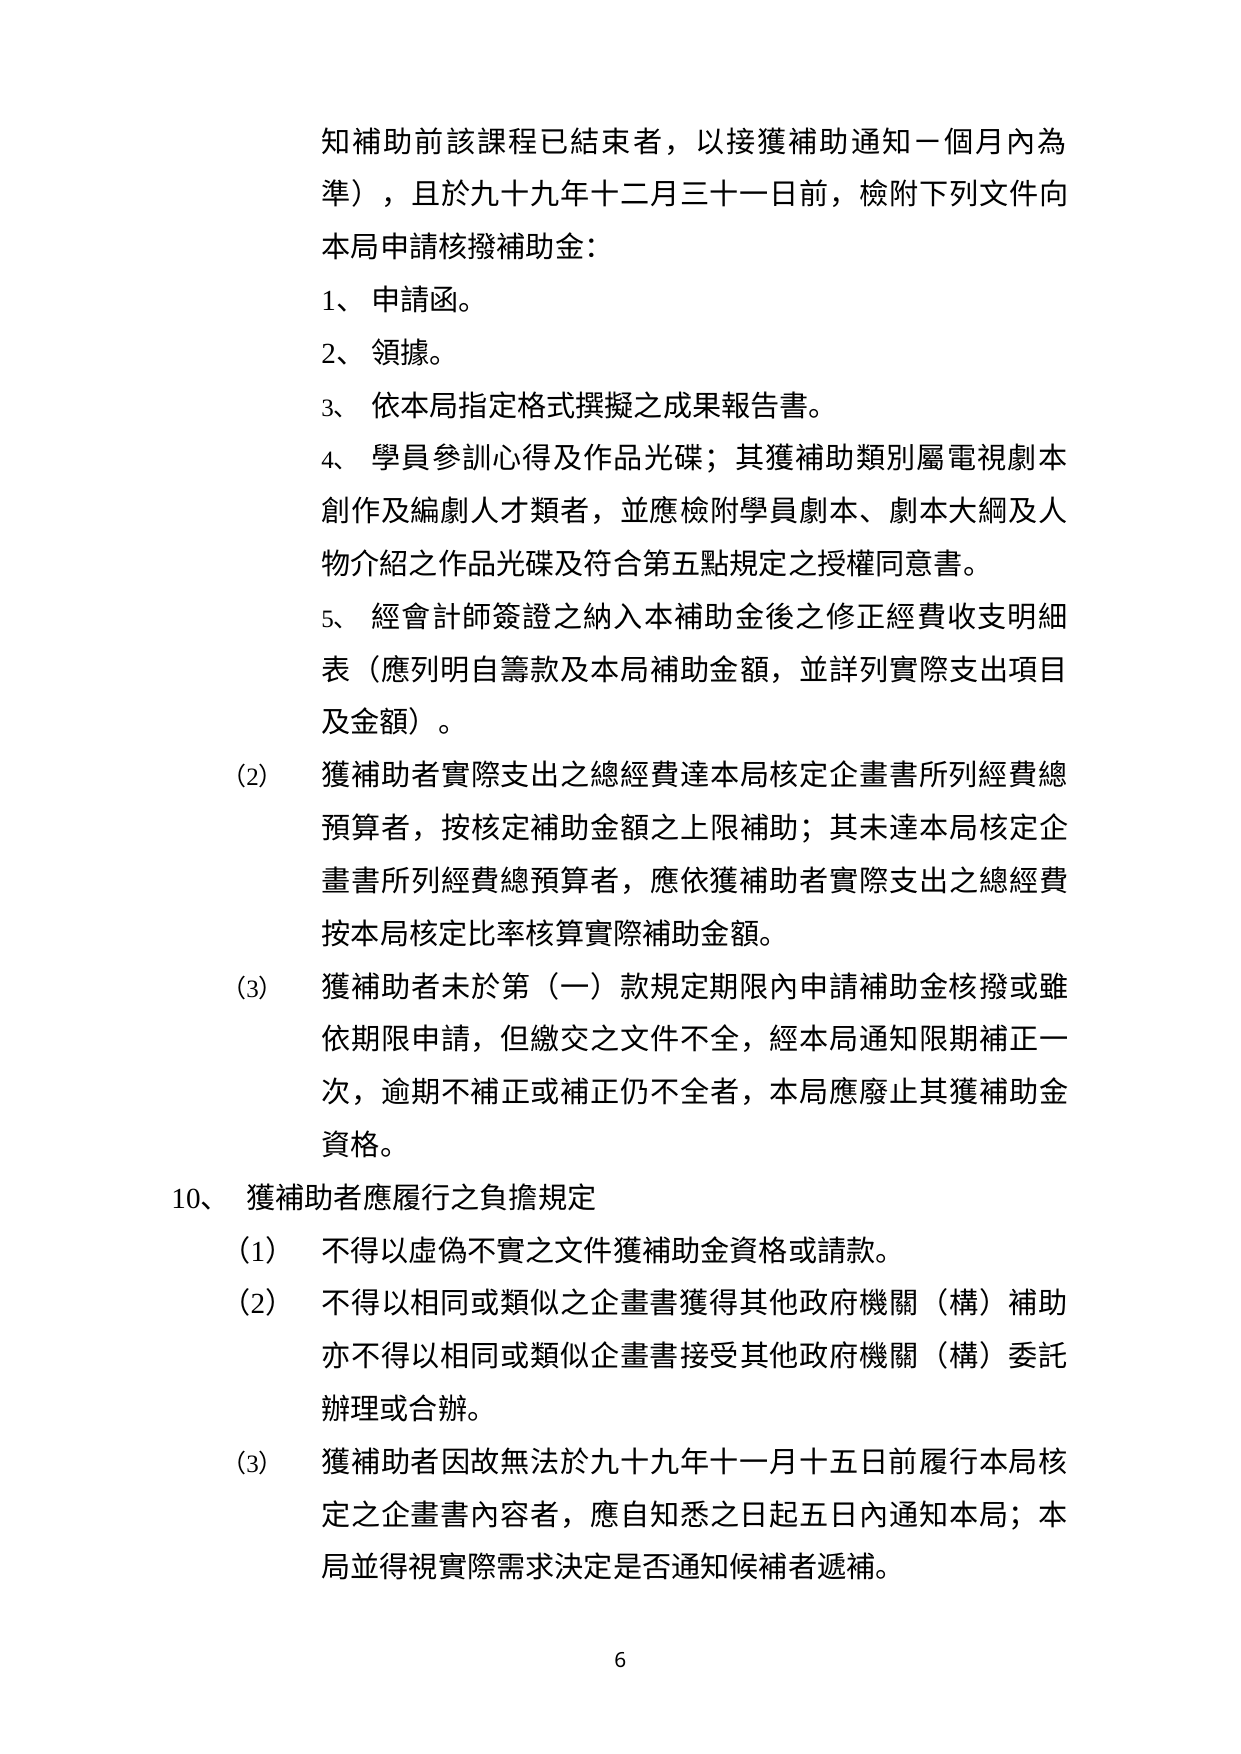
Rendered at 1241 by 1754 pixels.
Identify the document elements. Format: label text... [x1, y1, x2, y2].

list 獲補助者因故無法於九十九年十一月十五日前履行本局核定之企畫書內容者，應自知悉之日起五日內通知本局；本局並得視實際需求決定是否通知候補者遞補。 [221, 1438, 1069, 1586]
list 不得以虛偽不實之文件獲補助金資格或請款。 [221, 1227, 1069, 1269]
list 學員參訓心得及作品光碟；其獲補助類別屬電視劇本創作及編劇人才類者，並應檢附學員劇本、劇本大綱及人物介紹之作品光碟及符合第五點規定之授權同意書。 [321, 435, 1069, 583]
list 領據。 [321, 329, 1069, 372]
list 獲補助者實際支出之總經費達本局核定企畫書所列經費總預算者，按核定補助金額之上限補助；其未達本局核定企畫書所列經費總預算者，應依獲補助者實際支出之總經費按本局核定比率核算實際補助金額。 [221, 752, 1069, 953]
list 獲補助者應履行之負擔規定 [171, 1174, 1069, 1217]
list 獲補助者未於第（一）款規定期限內申請補助金核撥或雖依期限申請，但繳交之文件不全，經本局通知限期補正一次，逾期不補正或補正仍不全者，本局應廢止其獲補助金資格。 [221, 963, 1069, 1164]
list 知補助前該課程已結束者，以接獲補助通知ㄧ個月內為準），且於九十九年十二月三十一日前，檢附下列文件向本局申請核撥補助金： [221, 118, 1069, 266]
list 經會計師簽證之納入本補助金後之修正經費收支明細表（應列明自籌款及本局補助金額，並詳列實際支出項目及金額）。 [321, 593, 1069, 741]
list 不得以相同或類似之企畫書獲得其他政府機關（構）補助，亦不得以相同或類似企畫書接受其他政府機關（構）委託辦理或合辦。 [221, 1280, 1069, 1428]
list 申請函。 [321, 277, 1069, 319]
list 依本局指定格式撰擬之成果報告書。 [321, 382, 1069, 424]
